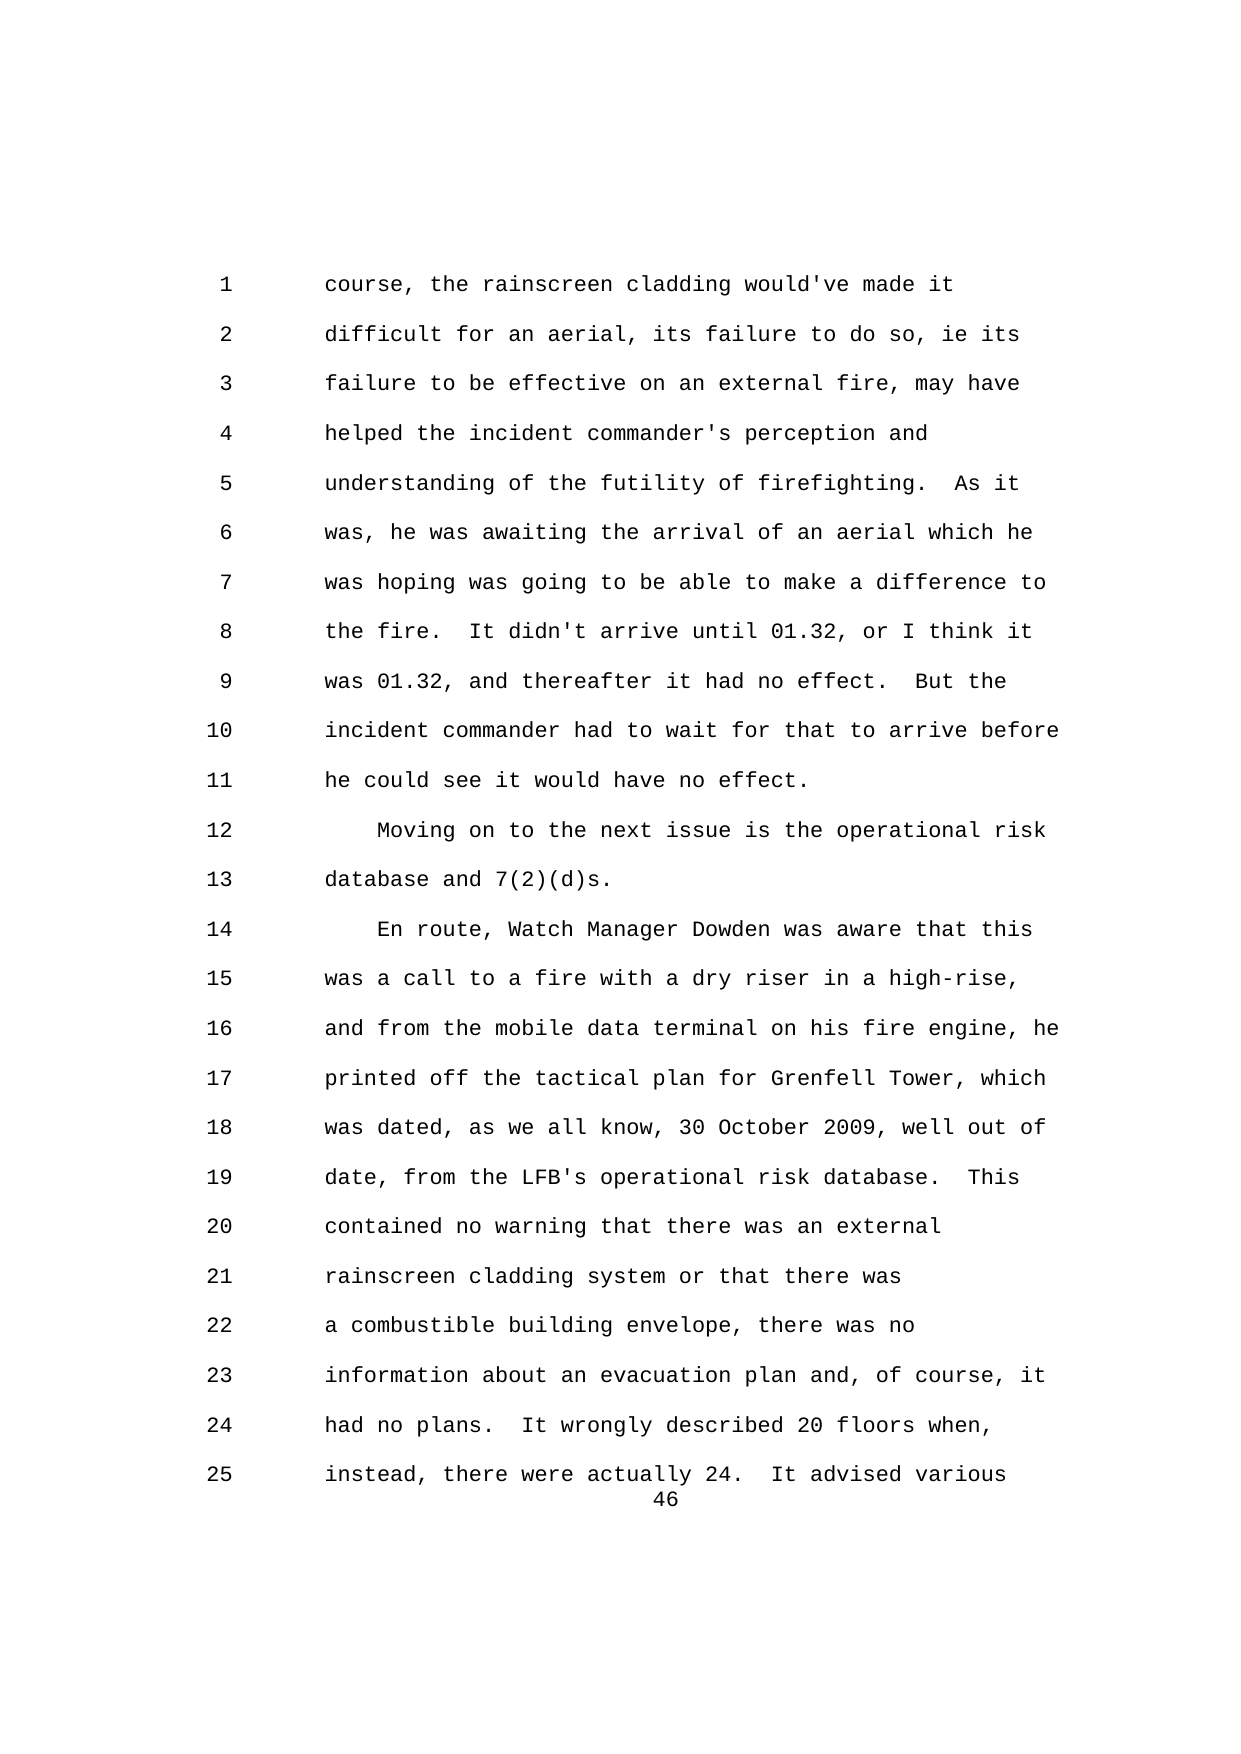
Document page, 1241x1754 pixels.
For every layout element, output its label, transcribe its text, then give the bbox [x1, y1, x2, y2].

text 46 [75, 1488, 1165, 1513]
text 12 Moving on to the next issue is the operational risk [75, 819, 1165, 843]
text 2 difficult for an aerial, its failure to do so, ie its [75, 323, 1165, 348]
text 18 was dated, as we all know, 30 October 2009, well out of [75, 1116, 1165, 1141]
text 15 was a call to a fire with a dry riser in a high-rise, [75, 967, 1165, 992]
text 23 information about an evacuation plan and, of course, it [75, 1364, 1165, 1389]
text 16 and from the mobile data terminal on his fire engine, he [75, 1017, 1165, 1042]
text 5 understanding of the futility of firefighting. As it [75, 472, 1165, 496]
text 17 printed off the tactical plan for Grenfell Tower, which [75, 1067, 1165, 1091]
text 6 was, he was awaiting the arrival of an aerial which he [75, 521, 1165, 546]
text 4 helped the incident commander's perception and [75, 422, 1165, 447]
text 3 failure to be effective on an external fire, may have [75, 372, 1165, 397]
text 10 incident commander had to wait for that to arrive before [75, 719, 1165, 744]
text 19 date, from the LFB's operational risk database. This [75, 1166, 1165, 1191]
text 14 En route, Watch Manager Dowden was aware that this [75, 918, 1165, 943]
text 9 was 01.32, and thereafter it had no effect. But the [75, 670, 1165, 695]
text 7 was hoping was going to be able to make a difference to [75, 571, 1165, 596]
text 8 the fire. It didn't arrive until 01.32, or I think it [75, 620, 1165, 645]
text 11 he could see it would have no effect. [75, 769, 1165, 794]
text 24 had no plans. It wrongly described 20 floors when, [75, 1414, 1165, 1438]
text 22 a combustible building envelope, there was no [75, 1314, 1165, 1339]
text 21 rainscreen cladding system or that there was [75, 1265, 1165, 1290]
text 13 database and 7(2)(d)s. [75, 868, 1165, 893]
text 20 contained no warning that there was an external [75, 1215, 1165, 1240]
text 25 instead, there were actually 24. It advised various [75, 1463, 1165, 1488]
text 1 course, the rainscreen cladding would've made it [75, 273, 1165, 298]
